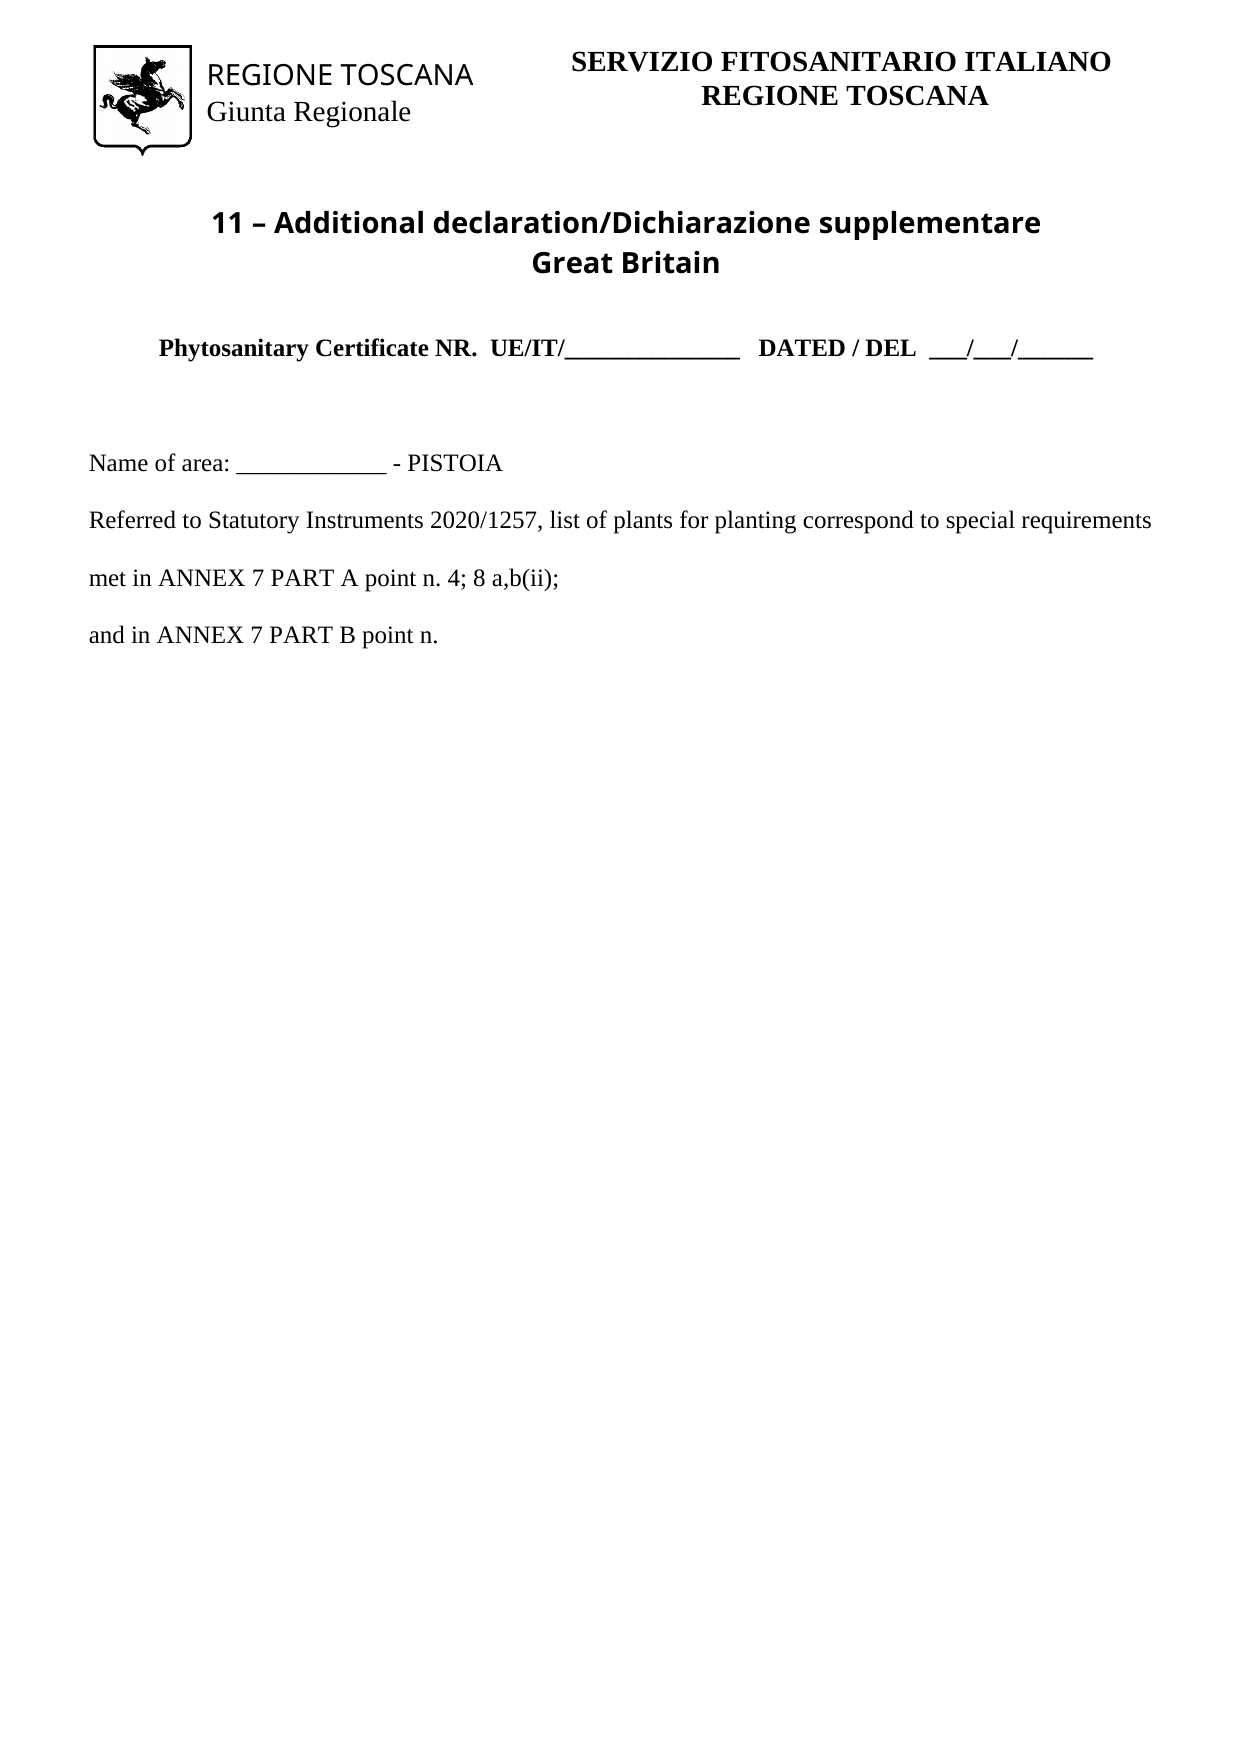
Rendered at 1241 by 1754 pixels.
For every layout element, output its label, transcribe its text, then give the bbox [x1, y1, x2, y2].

text REGIONE TOSCANA [512, 78, 1163, 111]
text and in ANNEX 7 PART B point n. [88, 621, 1163, 649]
text Referred to Statutory Instruments 2020/1257, list of plants for planting correspond to special requirements [88, 506, 1163, 534]
text SERVIZIO FITOSANITARIO ITALIANO [193, 44, 1163, 78]
text Phytosanitary Certificate NR. UE/IT/______________ DATED / DEL ___/___/______ [88, 333, 1163, 362]
text Name of area: ____________ - PISTOIA [88, 448, 1163, 477]
text 11 – Additional declaration/Dichiarazione supplementare [88, 203, 1163, 242]
text Giunta Regionale [206, 94, 512, 128]
text [193, 78, 206, 111]
text [206, 128, 512, 144]
text REGIONE TOSCANA [206, 54, 512, 94]
text met in ANNEX 7 PART A point n. 4; 8 a,b(ii); [88, 563, 1163, 592]
text Great Britain [88, 242, 1163, 282]
